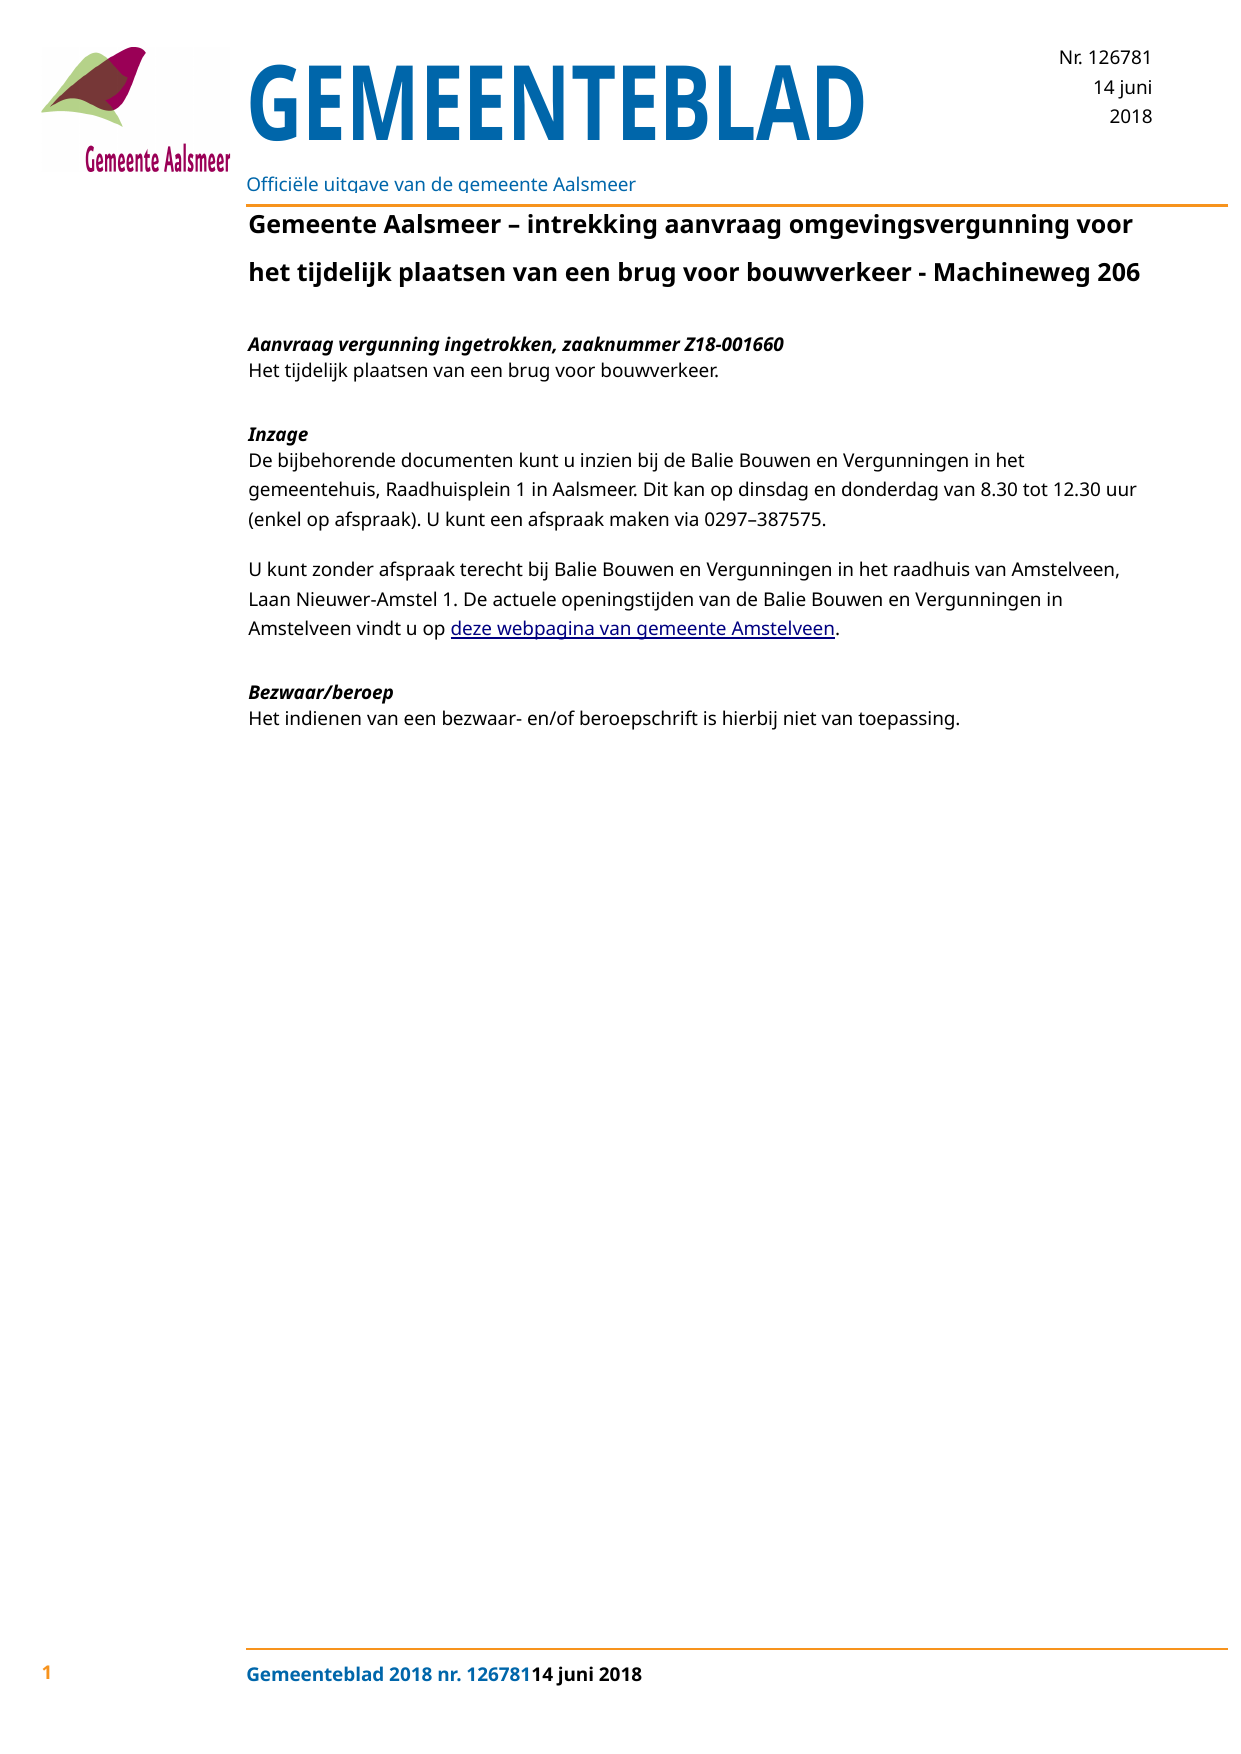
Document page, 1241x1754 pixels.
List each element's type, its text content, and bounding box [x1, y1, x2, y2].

text Gemeente Aalsmeer – intrekking aanvraag omgevingsvergunning voor het tijdelijk plaatsen van een brug voor bouwverkeer - Machineweg 206 [248, 207, 1152, 288]
text Het tijdelijk plaatsen van een brug voor bouwverkeer. [248, 357, 1152, 383]
text Inzage [248, 421, 1152, 447]
text Aanvraag vergunning ingetrokken, zaaknummer Z18-001660 [248, 331, 1152, 357]
text Het indienen van een bezwaar- en/of beroepschrift is hierbij niet van toepassing. [248, 705, 1152, 731]
picture [41, 47, 231, 172]
text U kunt zonder afspraak terecht bij Balie Bouwen en Vergunningen in het raadhuis van Amstelveen, Laan Nieuwer-Amstel 1. De actuele openingstijden van de Balie Bouwen en Vergunningen in Amstelveen vindt u op deze webpagina van gemeente Amstelveen. [248, 556, 1152, 641]
text De bijbehorende documenten kunt u inzien bij de Balie Bouwen en Vergunningen in het gemeentehuis, Raadhuisplein 1 in Aalsmeer. Dit kan op dinsdag en donderdag van 8.30 tot 12.30 uur (enkel op afspraak). U kunt een afspraak maken via 0297–387575. [248, 447, 1152, 532]
text Bezwaar/beroep [248, 679, 1152, 705]
